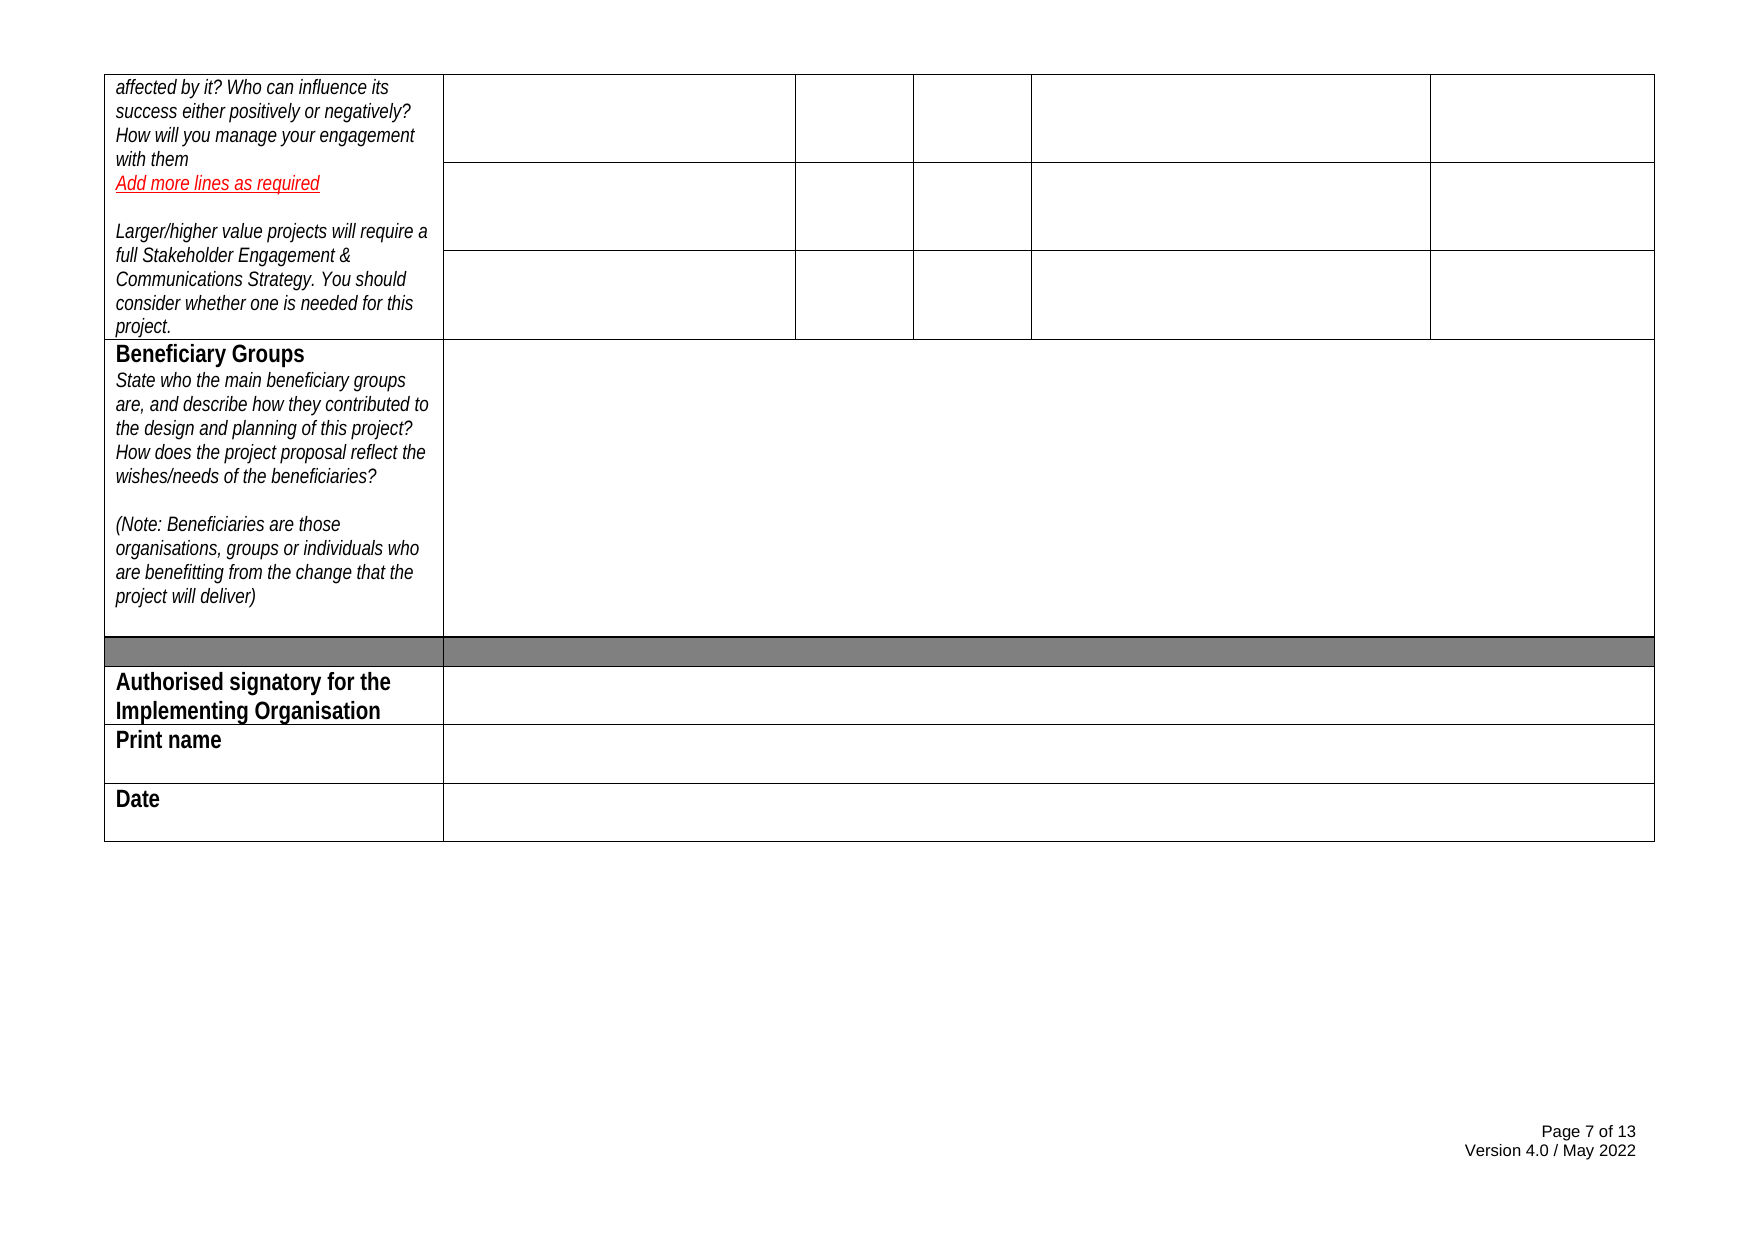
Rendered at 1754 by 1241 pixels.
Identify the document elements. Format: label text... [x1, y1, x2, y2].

table_cell [914, 251, 1031, 338]
table_cell [1431, 163, 1654, 250]
table_cell [1032, 163, 1430, 250]
table_cell [444, 638, 1654, 666]
table_cell [914, 75, 1031, 162]
table_cell [444, 340, 1654, 636]
table_cell [1032, 251, 1430, 338]
table_cell [1431, 75, 1654, 162]
table_cell [444, 667, 1654, 724]
table_cell Print name [105, 725, 443, 783]
table_cell [1032, 75, 1430, 162]
table_cell Date [105, 784, 443, 841]
table_cell [796, 75, 913, 162]
table_cell [1431, 251, 1654, 338]
table_cell [444, 784, 1654, 841]
table_cell [444, 251, 795, 338]
table_cell [914, 163, 1031, 250]
table_cell Authorised signatory for the Implementing Organisation [105, 667, 443, 724]
table_cell [796, 163, 913, 250]
table_cell [105, 638, 443, 666]
table_cell [444, 75, 795, 162]
table_cell [444, 725, 1654, 783]
table_cell [796, 251, 913, 338]
table_cell Beneficiary Groups State who the main beneficiary groups are, and describe how they contributed to the design and planning of this project? How does the project proposal reflect the wishes/needs of the beneficiaries? (Note: Beneficiaries are those organisations, groups or individuals who are benefitting from the change that the project will deliver) [105, 340, 443, 636]
table_cell [444, 163, 795, 250]
table_cell affected by it? Who can influence its success either positively or negatively? How will you manage your engagement with them Add more lines as required Larger/higher value projects will require a full Stakeholder Engagement & Communications Strategy. You should consider whether one is needed for this project. [105, 75, 443, 338]
